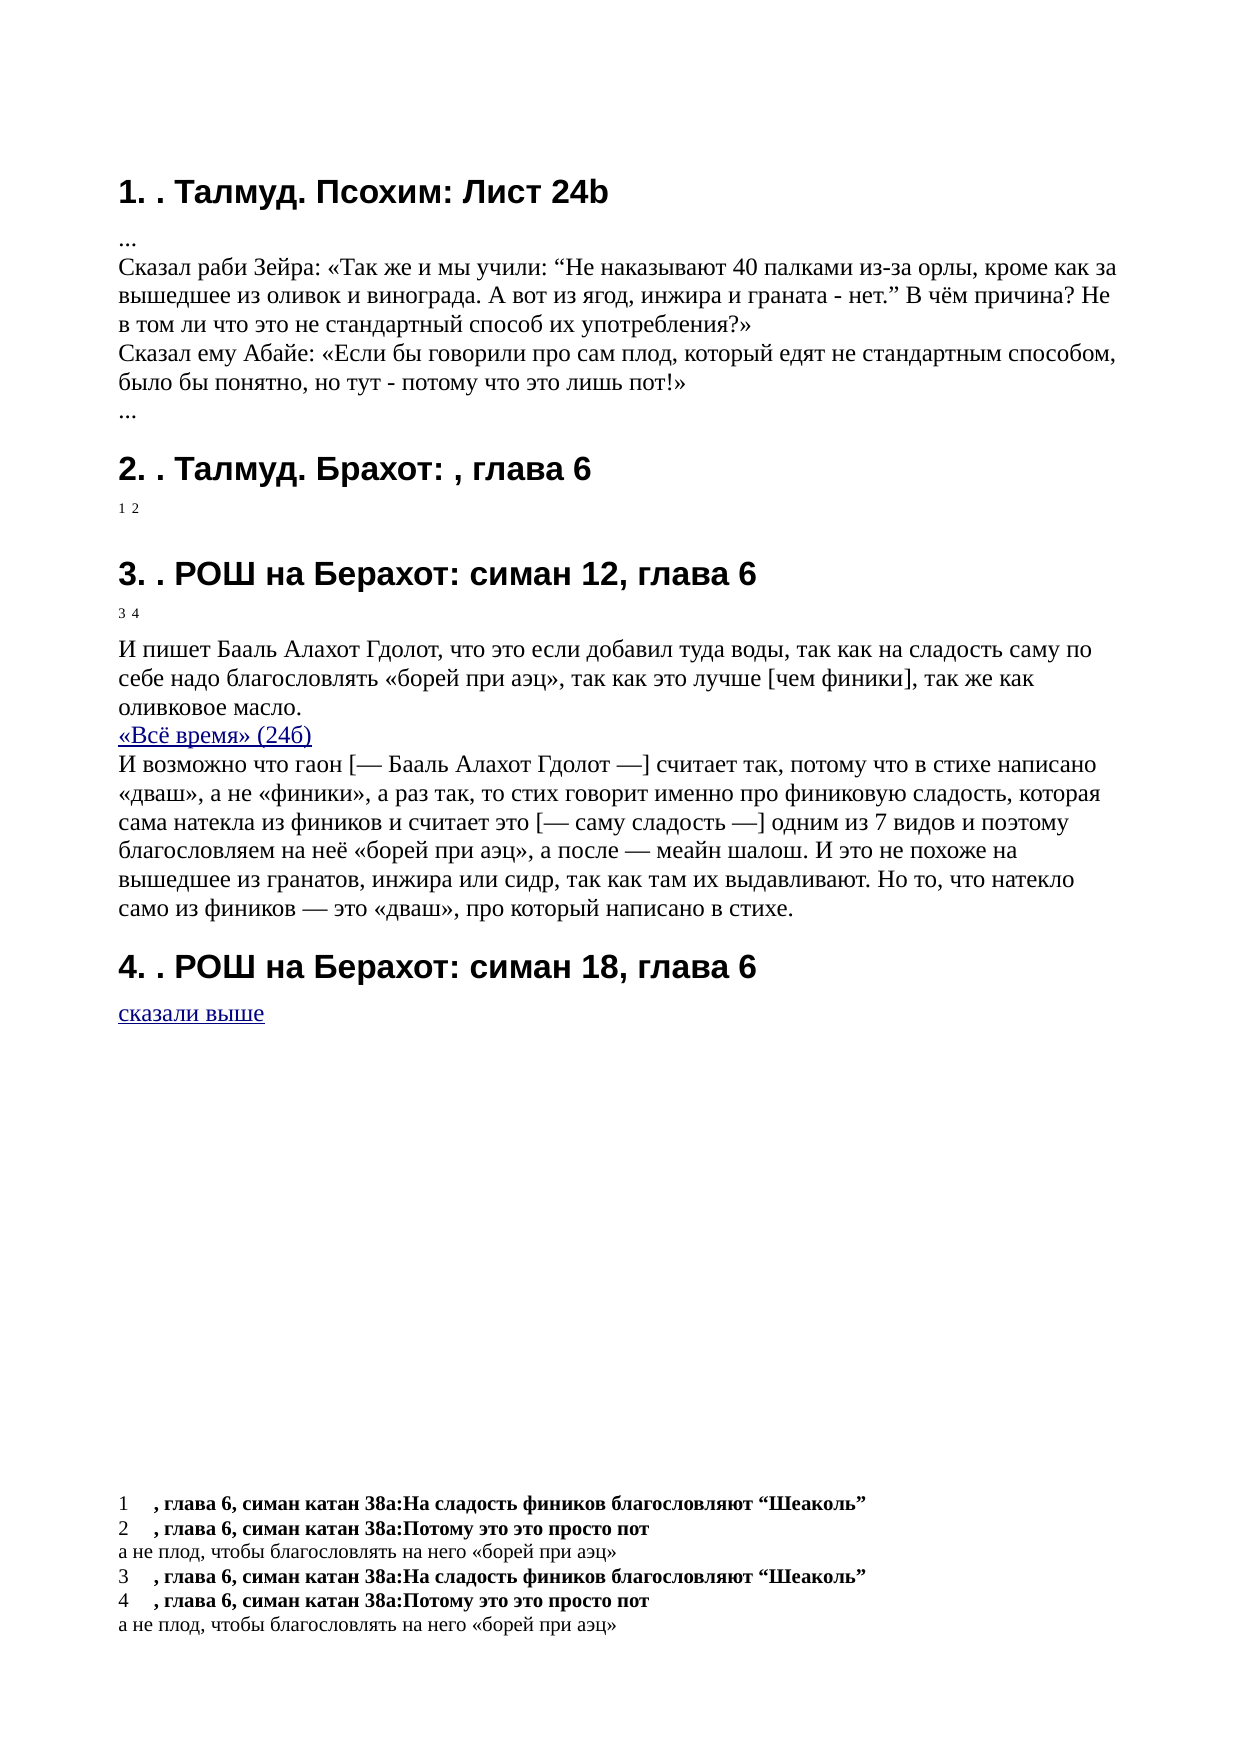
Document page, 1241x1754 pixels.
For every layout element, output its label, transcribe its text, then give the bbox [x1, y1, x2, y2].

text И пишет Бааль Алахот Гдолот, что это если добавил туда воды, так как на сладость саму по себе надо благословлять «борей при аэц», так как это лучше [чем финики], так же как оливковое масло. [118, 492, 1122, 578]
text а не плод, чтобы благословлять на него «борей при аэц» [118, 1530, 1122, 1559]
text , глава 6, симан катан 38a:На сладость фиников благословляют “Шеаколь” [118, 1559, 1122, 1583]
text а не плод, чтобы благословлять на него «борей при аэц» [118, 1607, 1122, 1636]
subtitle . РОШ на Берахот: симан 18, глава 6 [118, 779, 1122, 808]
text ... [118, 176, 1122, 204]
text , глава 6, симан катан 38a:Потому это это просто пот [118, 1506, 1122, 1530]
subtitle . Талмуд. Брахот: , глава 6 [118, 377, 1122, 406]
text Сказал раби Зейра: «Так же и мы учили: “Не наказывают 40 палками из-за орлы, кроме как за вышедшее из оливок и винограда. А вот из ягод, инжира и граната - нет.” В чём причина? Не в том ли что это не стандартный способ их употребления?» [118, 204, 1122, 291]
text , глава 6, симан катан 38a:На сладость фиников благословляют “Шеаколь” [118, 1482, 1122, 1506]
text ... [118, 348, 1122, 377]
text , глава 6, симан катан 38a:Потому это это просто пот [118, 1583, 1122, 1607]
text И возможно что гаон [— Бааль Алахот Гдолот —] считает так, потому что в стихе написано «дваш», а не «финики», а раз так, то стих говорит именно про финиковую сладость, которая сама натекла из фиников и считает это [— саму сладость —] одним из 7 видов и поэтому благословляем на неё «борей при аэц», а после — меайн шалош. И это не похоже на вышедшее из гранатов, инжира или сидр, так как там их выдавливают. Но то, что натекло само из фиников — это «дваш», про который написано в стихе. [118, 607, 1122, 779]
subtitle . Талмуд. Псохим: Лист 24b [118, 147, 1122, 176]
text сказали выше [118, 808, 1122, 837]
text Сказал ему Абайе: «Если бы говорили про сам плод, который едят не стандартным способом, было бы понятно, но тут - потому что это лишь пот!» [118, 291, 1122, 348]
text «Всё время» (24б) [118, 578, 1122, 607]
subtitle . РОШ на Берахот: симан 12, глава 6 [118, 434, 1122, 463]
